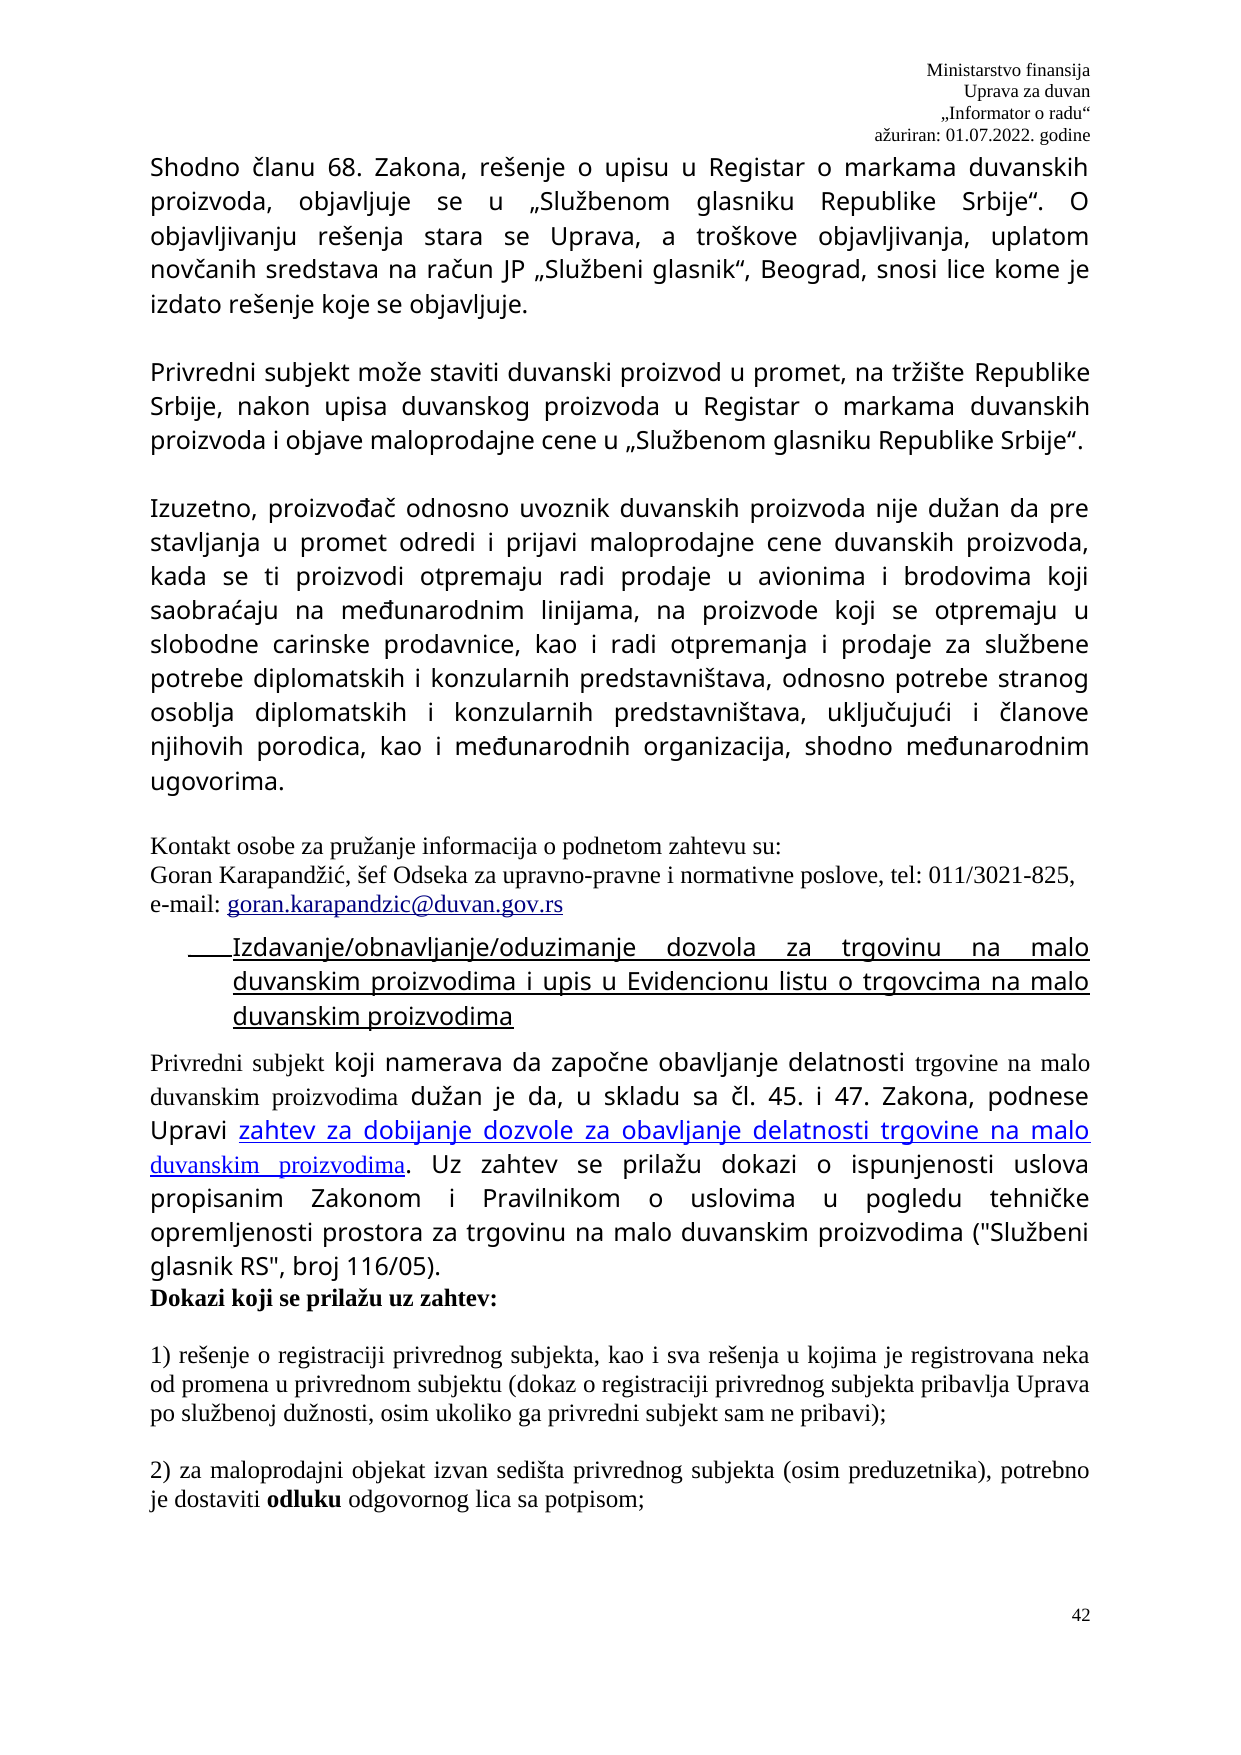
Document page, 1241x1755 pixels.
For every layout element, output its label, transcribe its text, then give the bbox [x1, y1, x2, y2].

text Izuzetno, proizvođač odnosno uvoznik duvanskih proizvoda nije dužan da pre stavlјanja u promet odredi i prijavi maloprodajne cene duvanskih proizvoda, kada se ti proizvodi otpremaju radi prodaje u avionima i brodovima koji saobraćaju na međunarodnim linijama, na proizvode koji se otpremaju u slobodne carinske prodavnice, kao i radi otpremanja i prodaje za službene potrebe diplomatskih i konzularnih predstavništava, odnosno potrebe stranog osoblјa diplomatskih i konzularnih predstavništava, uklјučujući i članove njihovih porodica, kao i međunarodnih organizacija, shodno međunarodnim ugovorima. [150, 491, 1090, 797]
text Shodno članu 68. Zakona, rešenje o upisu u Registar o markama duvanskih proizvoda, objavlјuje se u „Službenom glasniku Republike Srbije“. O objavlјivanju rešenja stara se Uprava, a troškove objavlјivanja, uplatom novčanih sredstava na račun JP „Službeni glasnik“, Beograd, snosi lice kome je izdato rešenje koje se objavlјuje. [150, 150, 1090, 320]
text Privredni subjekt koji namerava da započne obavlјanje delatnosti trgovine na malo duvanskim proizvodima dužan je da, u skladu sa čl. 45. i 47. Zakona, podnese Upravi zahtev za dobijanje dozvole za obavlјanje delatnosti trgovine na malo duvanskim proizvodima. Uz zahtev se prilažu dokazi o ispunjenosti uslova propisanim Zakonom i Pravilnikom o uslovima u pogledu tehničke opremlјenosti prostora za trgovinu na malo duvanskim proizvodima ("Službeni glasnik RS", broj 116/05). [150, 1045, 1090, 1283]
text 1) rešenje o registraciji privrednog subjekta, kao i sva rešenja u kojima je registrovana neka od promena u privrednom subjektu (dokaz o registraciji privrednog subjekta pribavlјa Uprava po službenoj dužnosti, osim ukoliko ga privredni subjekt sam ne pribavi); [150, 1341, 1090, 1427]
text Privredni subjekt može staviti duvanski proizvod u promet, na tržište Republike Srbije, nakon upisa duvanskog proizvoda u Registar o markama duvanskih proizvoda i objave maloprodajne cene u „Službenom glasniku Republike Srbije“. [150, 354, 1090, 457]
text Dokazi koji se prilažu uz zahtev: [150, 1283, 1090, 1312]
subtitle Izdavanje/obnavlјanje/oduzimanje dozvola za trgovinu na malo duvanskim proizvodima i upis u Evidencionu listu o trgovcima na malo duvanskim proizvodima [187, 930, 1090, 1032]
text Goran Karapandžić, šef Odseka za upravno-pravne i normativne poslove, tel: 011/3021-825, e-mail: goran.karapandzic@duvan.gov.rs [150, 860, 1090, 917]
text 2) za maloprodajni objekat izvan sedišta privrednog subjekta (osim preduzetnika), potrebno je dostaviti odluku odgovornog lica sa potpisom; [150, 1456, 1090, 1513]
text Kontakt osobe za pružanje informacija o podnetom zahtevu su: [150, 831, 1090, 860]
